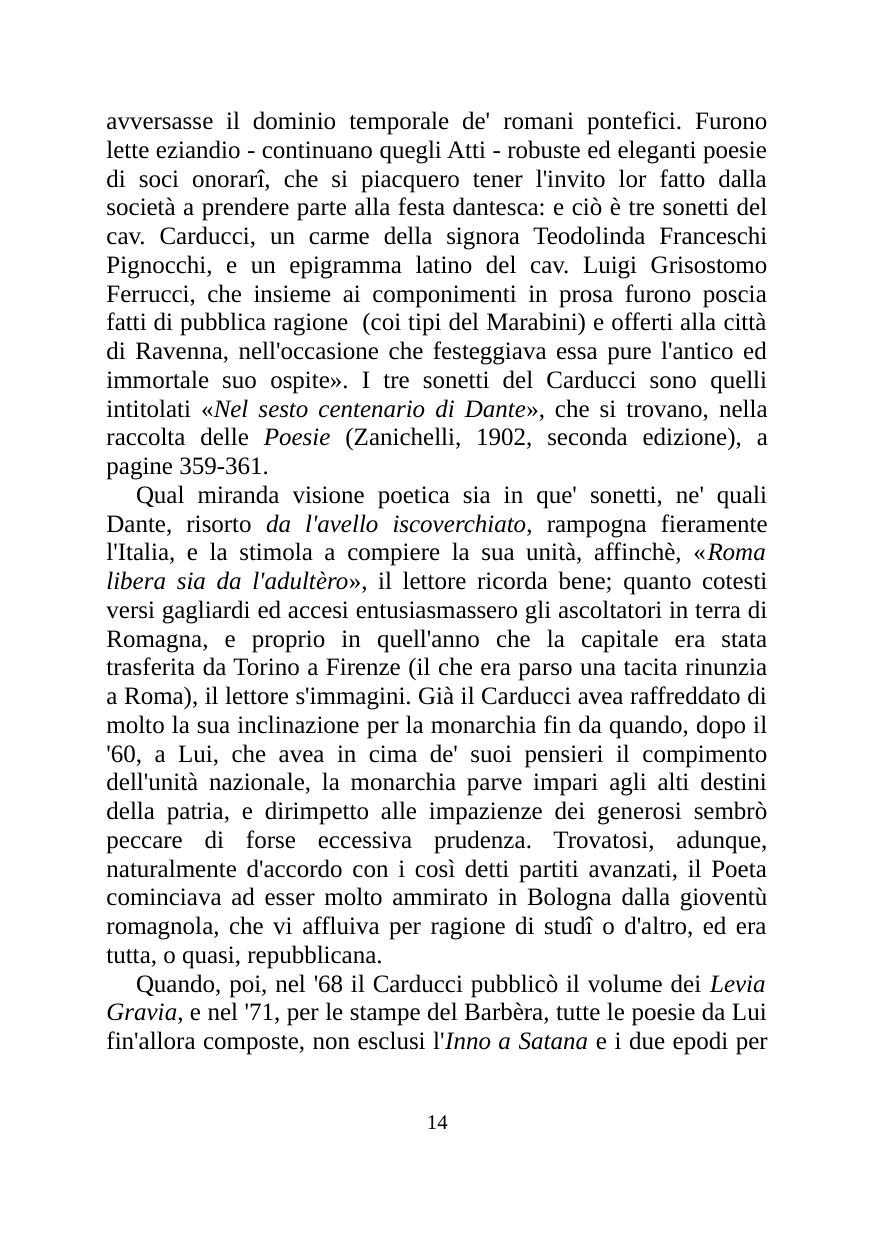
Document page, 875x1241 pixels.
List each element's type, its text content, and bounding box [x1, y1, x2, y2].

text Quando, poi, nel '68 il Carducci pubblicò il volume dei Levia Gravia, e nel '71, per le stampe del Barbèra, tutte le poesie da Lui fin'allora composte, non esclusi l'Inno a Satana e i due epodi per [106, 969, 768, 1055]
text Qual miranda visione poetica sia in que' sonetti, ne' quali Dante, risorto da l'avello iscoverchiato, rampogna fieramente l'Italia, e la stimola a compiere la sua unità, affinchè, «Roma libera sia da l'adultèro», il lettore ricorda bene; quanto cotesti versi gagliardi ed accesi entusiasmassero gli ascoltatori in terra di Romagna, e proprio in quell'anno che la capitale era stata trasferita da Torino a Firenze (il che era parso una tacita rinunzia a Roma), il lettore s'immagini. Già il Carducci avea raffreddato di molto la sua inclinazione per la monarchia fin da quando, dopo il '60, a Lui, che avea in cima de' suoi pensieri il compimento dell'unità nazionale, la monarchia parve impari agli alti destini della patria, e dirimpetto alle impazienze dei generosi sembrò peccare di forse eccessiva prudenza. Trovatosi, adunque, naturalmente d'accordo con i così detti partiti avanzati, il Poeta cominciava ad esser molto ammirato in Bologna dalla gioventù romagnola, che vi affluiva per ragione di studî o d'altro, ed era tutta, o quasi, repubblicana. [106, 480, 768, 969]
text avversasse il dominio temporale de' romani pontefici. Furono lette eziandio - continuano quegli Atti - robuste ed eleganti poesie di soci onorarî, che si piacquero tener l'invito lor fatto dalla società a prendere parte alla festa dantesca: e ciò è tre sonetti del cav. Carducci, un carme della signora Teodolinda Franceschi Pignocchi, e un epigramma latino del cav. Luigi Grisostomo Ferrucci, che insieme ai componimenti in prosa furono poscia fatti di pubblica ragione (coi tipi del Marabini) e offerti alla città di Ravenna, nell'occasione che festeggiava essa pure l'antico ed immortale suo ospite». I tre sonetti del Carducci sono quelli intitolati «Nel sesto centenario di Dante», che si trovano, nella raccolta delle Poesie (Zanichelli, 1902, seconda edizione), a pagine 359-361. [106, 106, 768, 480]
